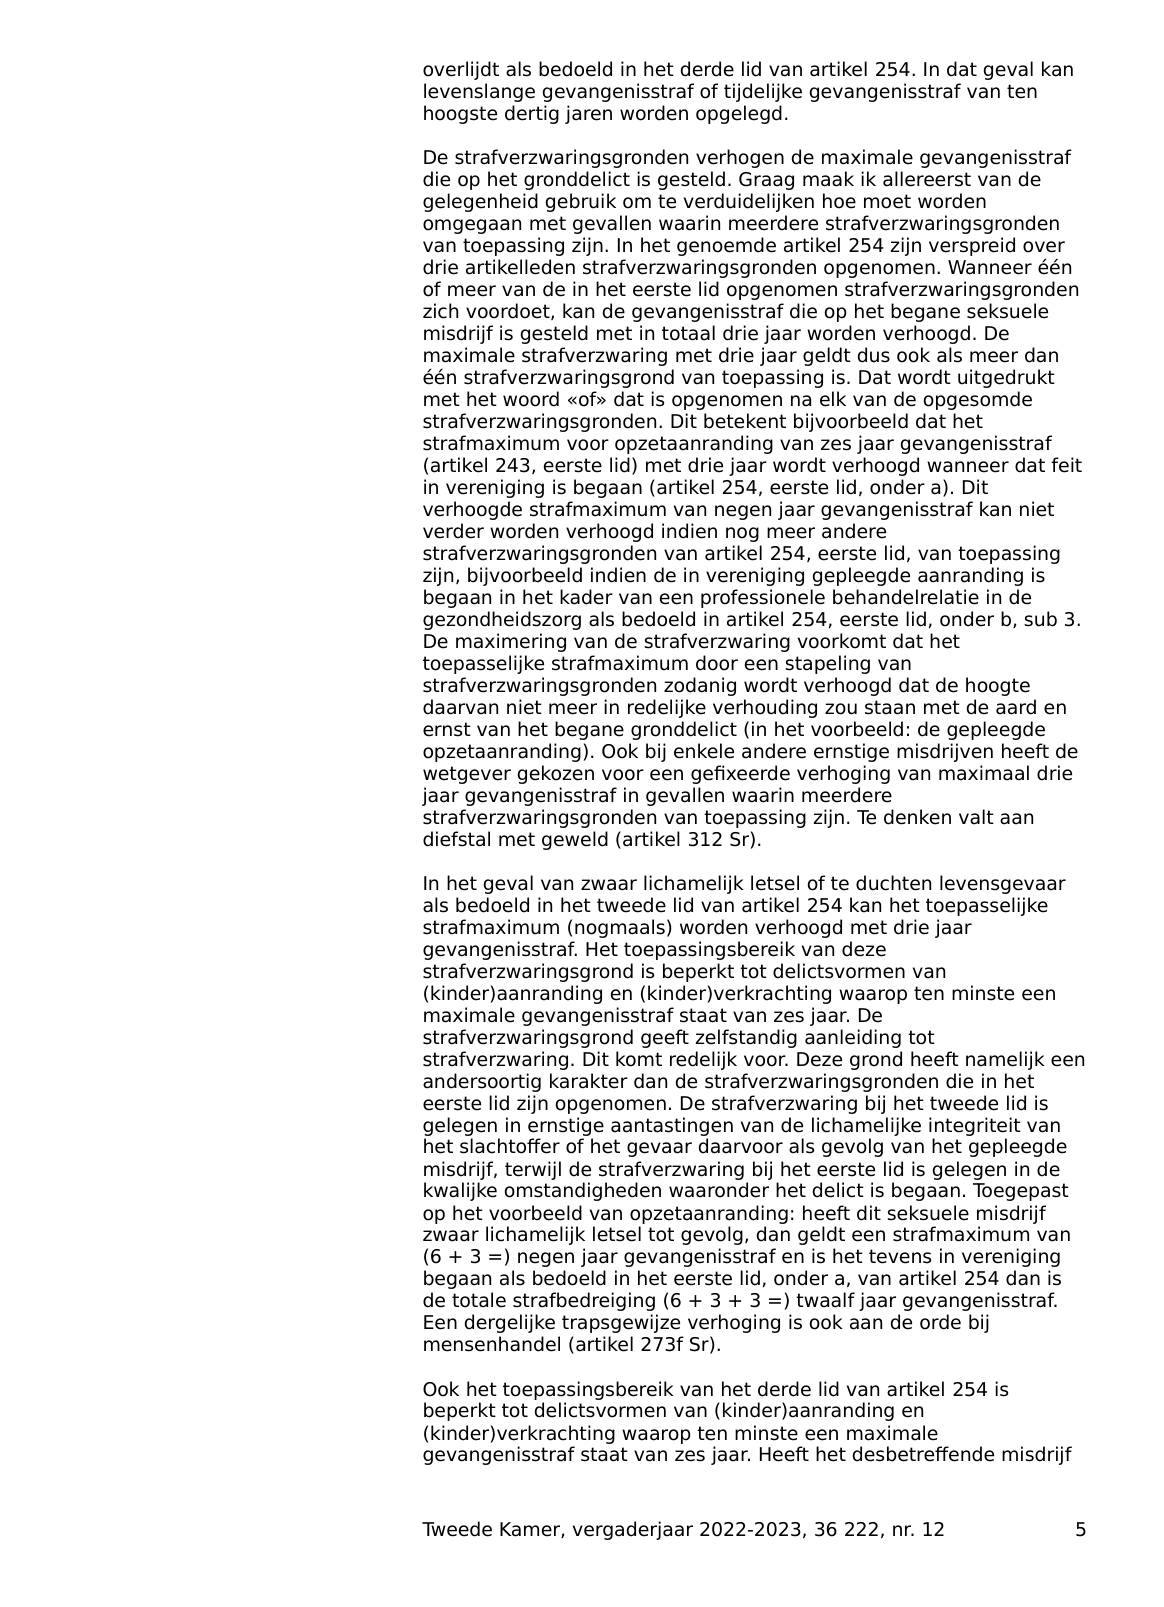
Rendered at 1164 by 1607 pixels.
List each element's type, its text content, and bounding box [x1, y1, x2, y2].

text In het geval van zwaar lichamelijk letsel of te duchten levensgevaar als bedoeld in het tweede lid van artikel 254 kan het toepasselijke strafmaximum (nogmaals) worden verhoogd met drie jaar gevangenisstraf. Het toepassingsbereik van deze strafverzwaringsgrond is beperkt tot delictsvormen van (kinder)aanranding en (kinder)verkrachting waarop ten minste een maximale gevangenisstraf staat van zes jaar. De strafverzwaringsgrond geeft zelfstandig aanleiding tot strafverzwaring. Dit komt redelijk voor. Deze grond heeft namelijk een andersoortig karakter dan de strafverzwaringsgronden die in het eerste lid zijn opgenomen. De strafverzwaring bij het tweede lid is gelegen in ernstige aantastingen van de lichamelijke integriteit van het slachtoffer of het gevaar daarvoor als gevolg van het gepleegde misdrijf, terwijl de strafverzwaring bij het eerste lid is gelegen in de kwalijke omstandigheden waaronder het delict is begaan. Toegepast op het voorbeeld van opzetaanranding: heeft dit seksuele misdrijf zwaar lichamelijk letsel tot gevolg, dan geldt een strafmaximum van (6 + 3 =) negen jaar gevangenisstraf en is het tevens in vereniging begaan als bedoeld in het eerste lid, onder a, van artikel 254 dan is de totale strafbedreiging (6 + 3 + 3 =) twaalf jaar gevangenisstraf. Een dergelijke trapsgewijze verhoging is ook aan de orde bij mensenhandel (artikel 273f Sr). [422, 873, 1087, 1356]
text Ook het toepassingsbereik van het derde lid van artikel 254 is beperkt tot delictsvormen van (kinder)aanranding en (kinder)verkrachting waarop ten minste een maximale gevangenisstraf staat van zes jaar. Heeft het desbetreffende misdrijf [422, 1378, 1087, 1466]
text De strafverzwaringsgronden verhogen de maximale gevangenisstraf die op het gronddelict is gesteld. Graag maak ik allereerst van de gelegenheid gebruik om te verduidelijken hoe moet worden omgegaan met gevallen waarin meerdere strafverzwaringsgronden van toepassing zijn. In het genoemde artikel 254 zijn verspreid over drie artikelleden strafverzwaringsgronden opgenomen. Wanneer één of meer van de in het eerste lid opgenomen strafverzwaringsgronden zich voordoet, kan de gevangenisstraf die op het begane seksuele misdrijf is gesteld met in totaal drie jaar worden verhoogd. De maximale strafverzwaring met drie jaar geldt dus ook als meer dan één strafverzwaringsgrond van toepassing is. Dat wordt uitgedrukt met het woord «of» dat is opgenomen na elk van de opgesomde strafverzwaringsgronden. Dit betekent bijvoorbeeld dat het strafmaximum voor opzetaanranding van zes jaar gevangenisstraf (artikel 243, eerste lid) met drie jaar wordt verhoogd wanneer dat feit in vereniging is begaan (artikel 254, eerste lid, onder a). Dit verhoogde strafmaximum van negen jaar gevangenisstraf kan niet verder worden verhoogd indien nog meer andere strafverzwaringsgronden van artikel 254, eerste lid, van toepassing zijn, bijvoorbeeld indien de in vereniging gepleegde aanranding is begaan in het kader van een professionele behandelrelatie in de gezondheidszorg als bedoeld in artikel 254, eerste lid, onder b, sub 3. De maximering van de strafverzwaring voorkomt dat het toepasselijke strafmaximum door een stapeling van strafverzwaringsgronden zodanig wordt verhoogd dat de hoogte daarvan niet meer in redelijke verhouding zou staan met de aard en ernst van het begane gronddelict (in het voorbeeld: de gepleegde opzetaanranding). Ook bij enkele andere ernstige misdrijven heeft de wetgever gekozen voor een gefixeerde verhoging van maximaal drie jaar gevangenisstraf in gevallen waarin meerdere strafverzwaringsgronden van toepassing zijn. Te denken valt aan diefstal met geweld (artikel 312 Sr). [422, 147, 1087, 851]
text overlijdt als bedoeld in het derde lid van artikel 254. In dat geval kan levenslange gevangenisstraf of tijdelijke gevangenisstraf van ten hoogste dertig jaren worden opgelegd. [422, 59, 1087, 125]
